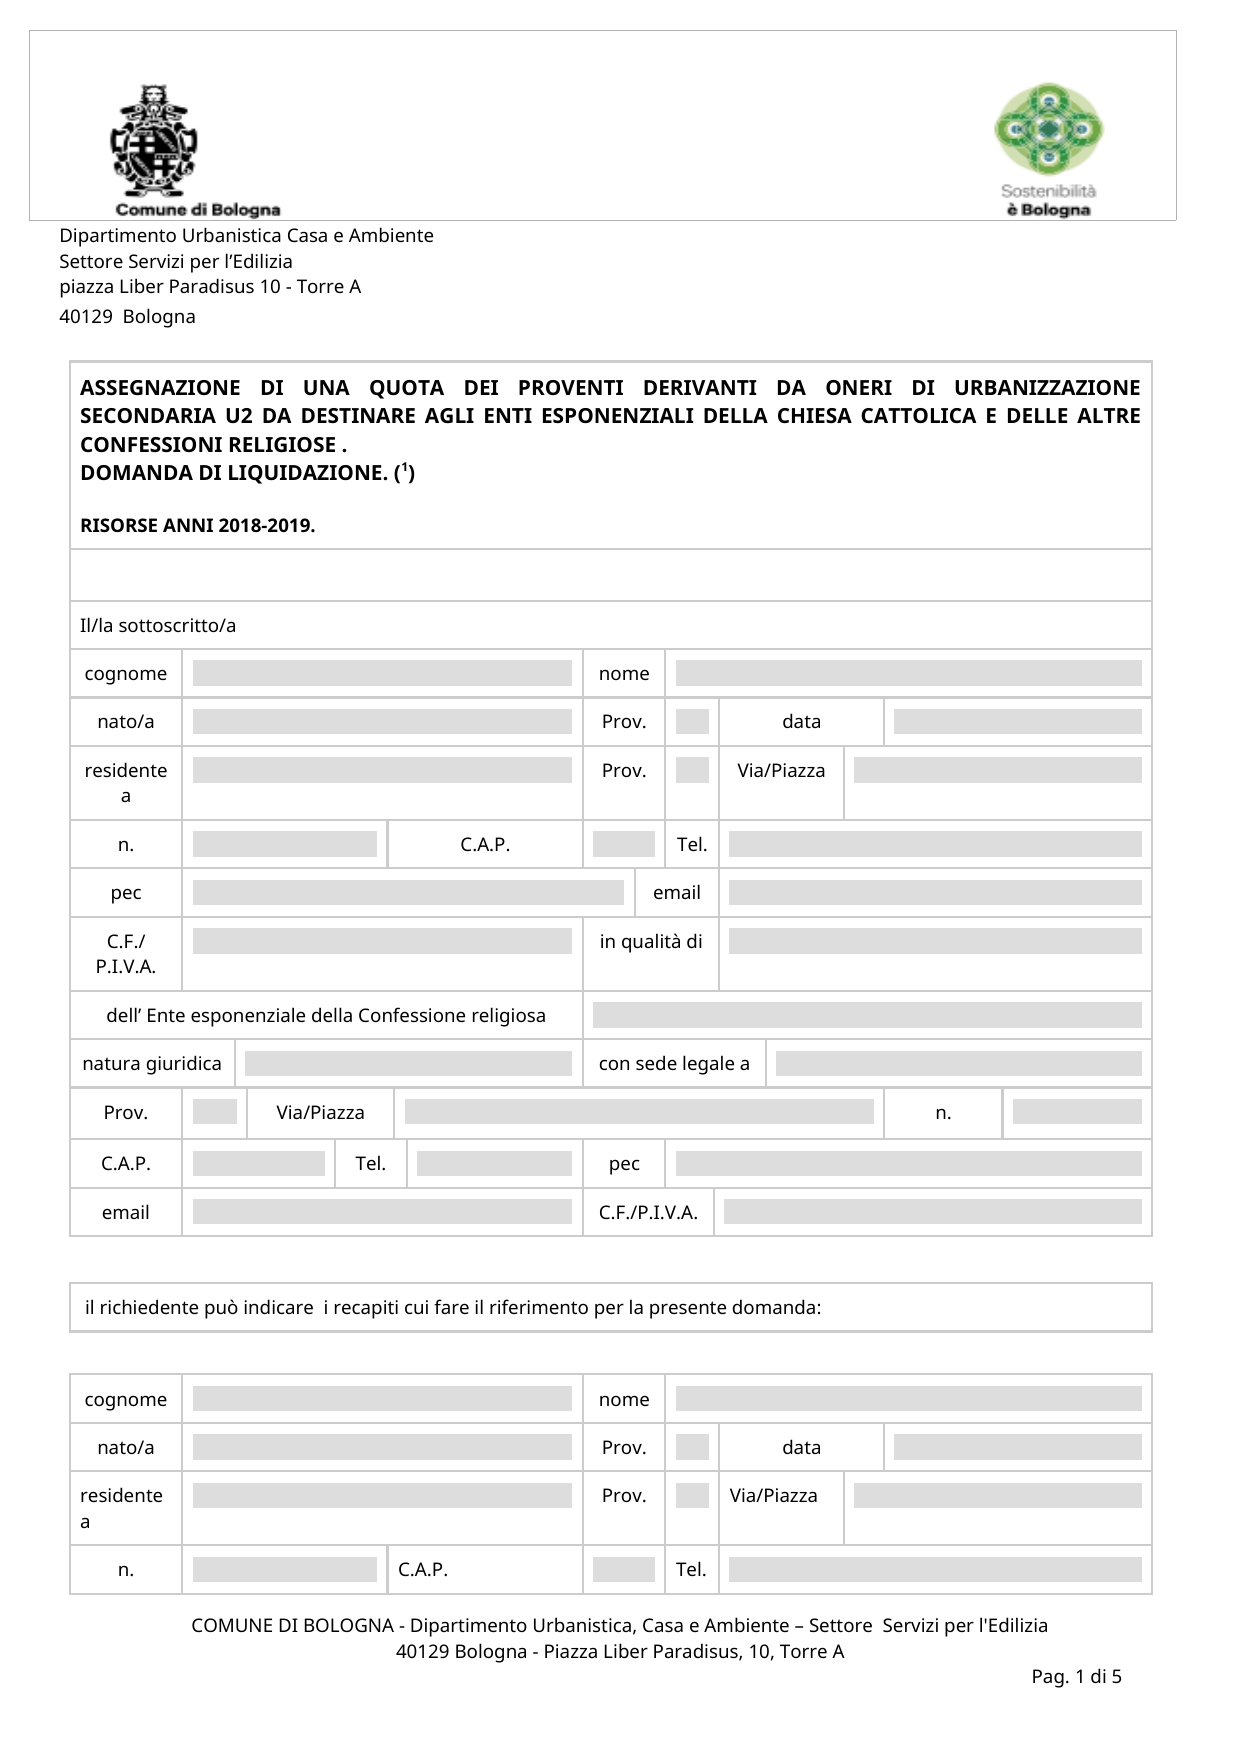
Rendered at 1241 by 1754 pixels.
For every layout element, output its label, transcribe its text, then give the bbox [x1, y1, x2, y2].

table_cell [720, 821, 1151, 867]
table_cell Prov. [584, 747, 664, 819]
table_cell [183, 699, 582, 745]
table_cell con sede legale a [584, 1040, 765, 1086]
table_cell [183, 869, 634, 916]
table_cell [183, 918, 582, 989]
table_cell Via/Piazza [720, 1472, 843, 1544]
table_cell [666, 1140, 1151, 1187]
table_header nome [584, 1375, 664, 1422]
table_cell nome [584, 650, 664, 696]
table_cell Tel. [666, 821, 718, 867]
table_cell dell’ Ente esponenziale della Confessione religiosa [71, 992, 582, 1038]
table_cell [584, 1546, 664, 1593]
table_header cognome [71, 1375, 181, 1422]
table_cell [183, 1424, 582, 1470]
table_cell [183, 1140, 334, 1187]
table_cell [885, 1424, 1151, 1470]
table_cell C.F./P.I.V.A. [71, 918, 181, 989]
table_cell [666, 747, 718, 819]
table_cell C.A.P. [389, 1546, 582, 1593]
table_cell residente a [71, 747, 181, 819]
table_cell [666, 1424, 718, 1470]
table_cell [1004, 1089, 1151, 1138]
table_cell [71, 550, 1151, 599]
table_cell [720, 869, 1151, 916]
table_cell [715, 1189, 1151, 1235]
picture [30, 31, 1176, 220]
table_cell [845, 747, 1151, 819]
table_cell [584, 992, 1151, 1038]
table_cell [395, 1089, 883, 1138]
table_cell n. [71, 1546, 181, 1593]
table_header il richiedente può indicare i recapiti cui fare il riferimento per la presente domanda: [71, 1284, 1151, 1330]
table_cell [720, 1546, 1151, 1593]
table_cell C.A.P. [71, 1140, 181, 1187]
text Dipartimento Urbanistica Casa e Ambiente [59, 150, 1122, 248]
table_cell [767, 1040, 1151, 1086]
table_cell Prov. [71, 1089, 181, 1138]
table_cell [666, 650, 1151, 696]
table_cell [183, 821, 386, 867]
table_cell [408, 1140, 582, 1187]
table_cell [236, 1040, 582, 1086]
table_cell [183, 747, 582, 819]
table_cell [720, 918, 1151, 989]
table_header [183, 1375, 582, 1422]
table_cell Il/la sottoscritto/a [71, 602, 1151, 648]
table_cell n. [885, 1089, 1001, 1138]
table_cell C.A.P. [389, 821, 582, 867]
table_cell data [720, 1424, 883, 1470]
table_cell email [636, 869, 718, 916]
table_cell pec [71, 869, 181, 916]
table_cell [845, 1472, 1151, 1544]
table_cell pec [584, 1140, 664, 1187]
table_cell n. [71, 821, 181, 867]
table_cell cognome [71, 650, 181, 696]
table_cell Tel. [336, 1140, 406, 1187]
table_cell Via/Piazza [720, 747, 843, 819]
table_cell natura giuridica [71, 1040, 234, 1086]
table_cell [183, 1189, 582, 1235]
table_cell [183, 1546, 386, 1593]
table_cell [666, 699, 718, 745]
table_header ASSEGNAZIONE DI UNA QUOTA DEI PROVENTI DERIVANTI DA ONERI DI URBANIZZAZIONE SECONDARIA U2 DA DESTINARE AGLI ENTI ESPONENZIALI DELLA CHIESA CATTOLICA E DELLE ALTRE CONFESSIONI RELIGIOSE . DOMANDA DI LIQUIDAZIONE. (1) RISORSE ANNI 2018-2019. [71, 363, 1151, 548]
table_cell [183, 650, 582, 696]
table_cell nato/a [71, 1424, 181, 1470]
table_cell C.F./P.I.V.A. [584, 1189, 713, 1235]
table_cell Tel. [666, 1546, 718, 1593]
table_cell Prov. [584, 1472, 664, 1544]
text piazza Liber Paradisus 10 - Torre A 40129 Bologna [59, 273, 1122, 330]
table_cell [885, 699, 1151, 745]
table_cell Prov. [584, 699, 664, 745]
table_cell email [71, 1189, 181, 1235]
table_cell Via/Piazza [248, 1089, 393, 1138]
table_cell in qualità di [584, 918, 718, 989]
table_cell [183, 1472, 582, 1544]
table_cell data [720, 699, 883, 745]
table_cell residente a [71, 1472, 181, 1544]
text Settore Servizi per l’Edilizia [59, 248, 1122, 273]
table_cell Prov. [584, 1424, 664, 1470]
table_cell [584, 821, 664, 867]
table_header [666, 1375, 1151, 1422]
table_cell [183, 1089, 246, 1138]
table_cell nato/a [71, 699, 181, 745]
table_cell [666, 1472, 718, 1544]
